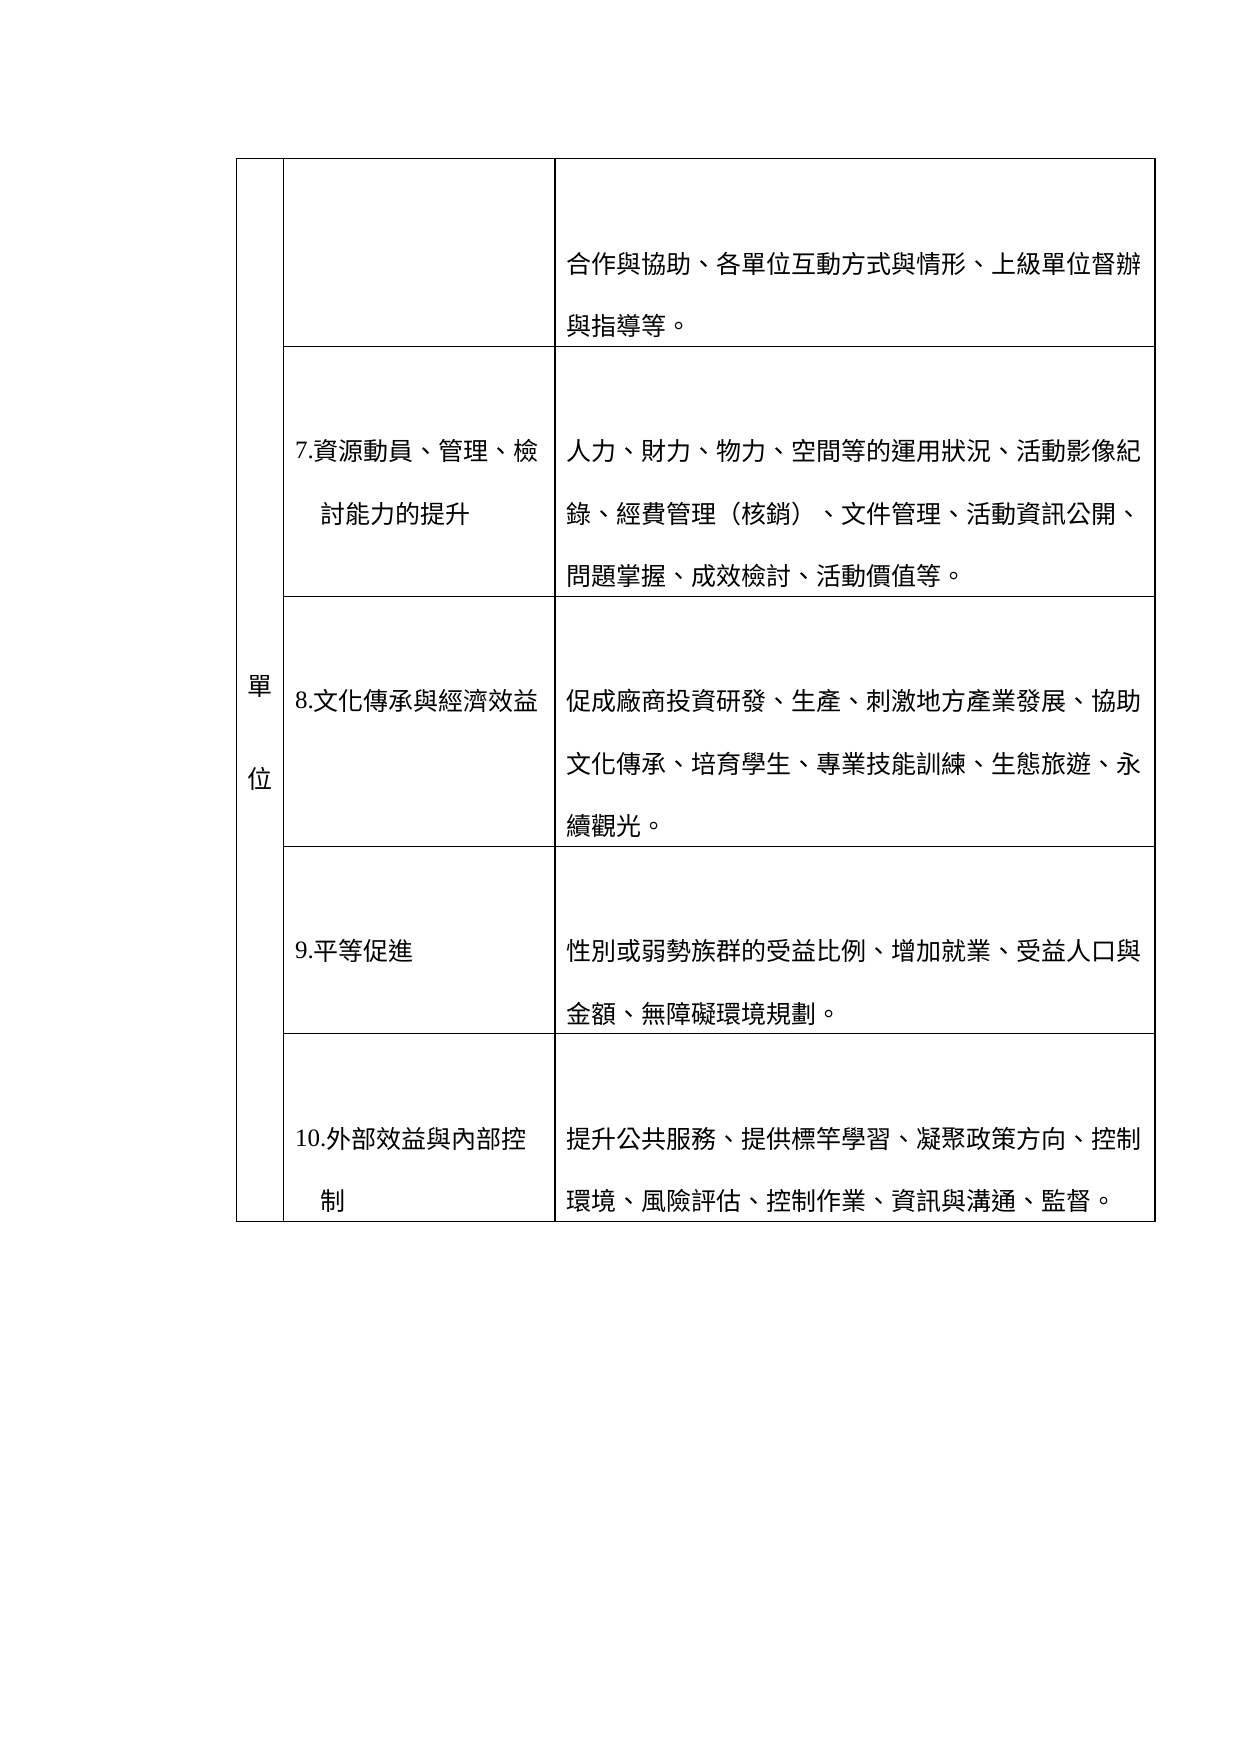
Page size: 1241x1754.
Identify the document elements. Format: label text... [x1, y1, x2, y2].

table_cell [284, 159, 554, 346]
table_cell 促成廠商投資研發、生產、刺激地方產業發展、協助文化傳承、培育學生、專業技能訓練、生態旅遊、永續觀光。 [556, 597, 1154, 846]
table_cell 7.資源動員、管理、檢討能力的提升 [284, 347, 554, 596]
table_cell 9.平等促進 [284, 847, 554, 1033]
table_cell 8.文化傳承與經濟效益 [284, 597, 554, 846]
table_cell 提升公共服務、提供標竿學習、凝聚政策方向、控制環境、風險評估、控制作業、資訊與溝通、監督。 [556, 1034, 1154, 1221]
table_cell 單 位 [237, 159, 283, 1221]
table_cell 合作與協助、各單位互動方式與情形、上級單位督辦與指導等。 [556, 159, 1154, 346]
table_cell 人力、財力、物力、空間等的運用狀況、活動影像紀錄、經費管理（核銷）、文件管理、活動資訊公開、問題掌握、成效檢討、活動價值等。 [556, 347, 1154, 596]
table_cell 性別或弱勢族群的受益比例、增加就業、受益人口與金額、無障礙環境規劃。 [556, 847, 1154, 1033]
table_cell 10.外部效益與內部控制 [284, 1034, 554, 1221]
